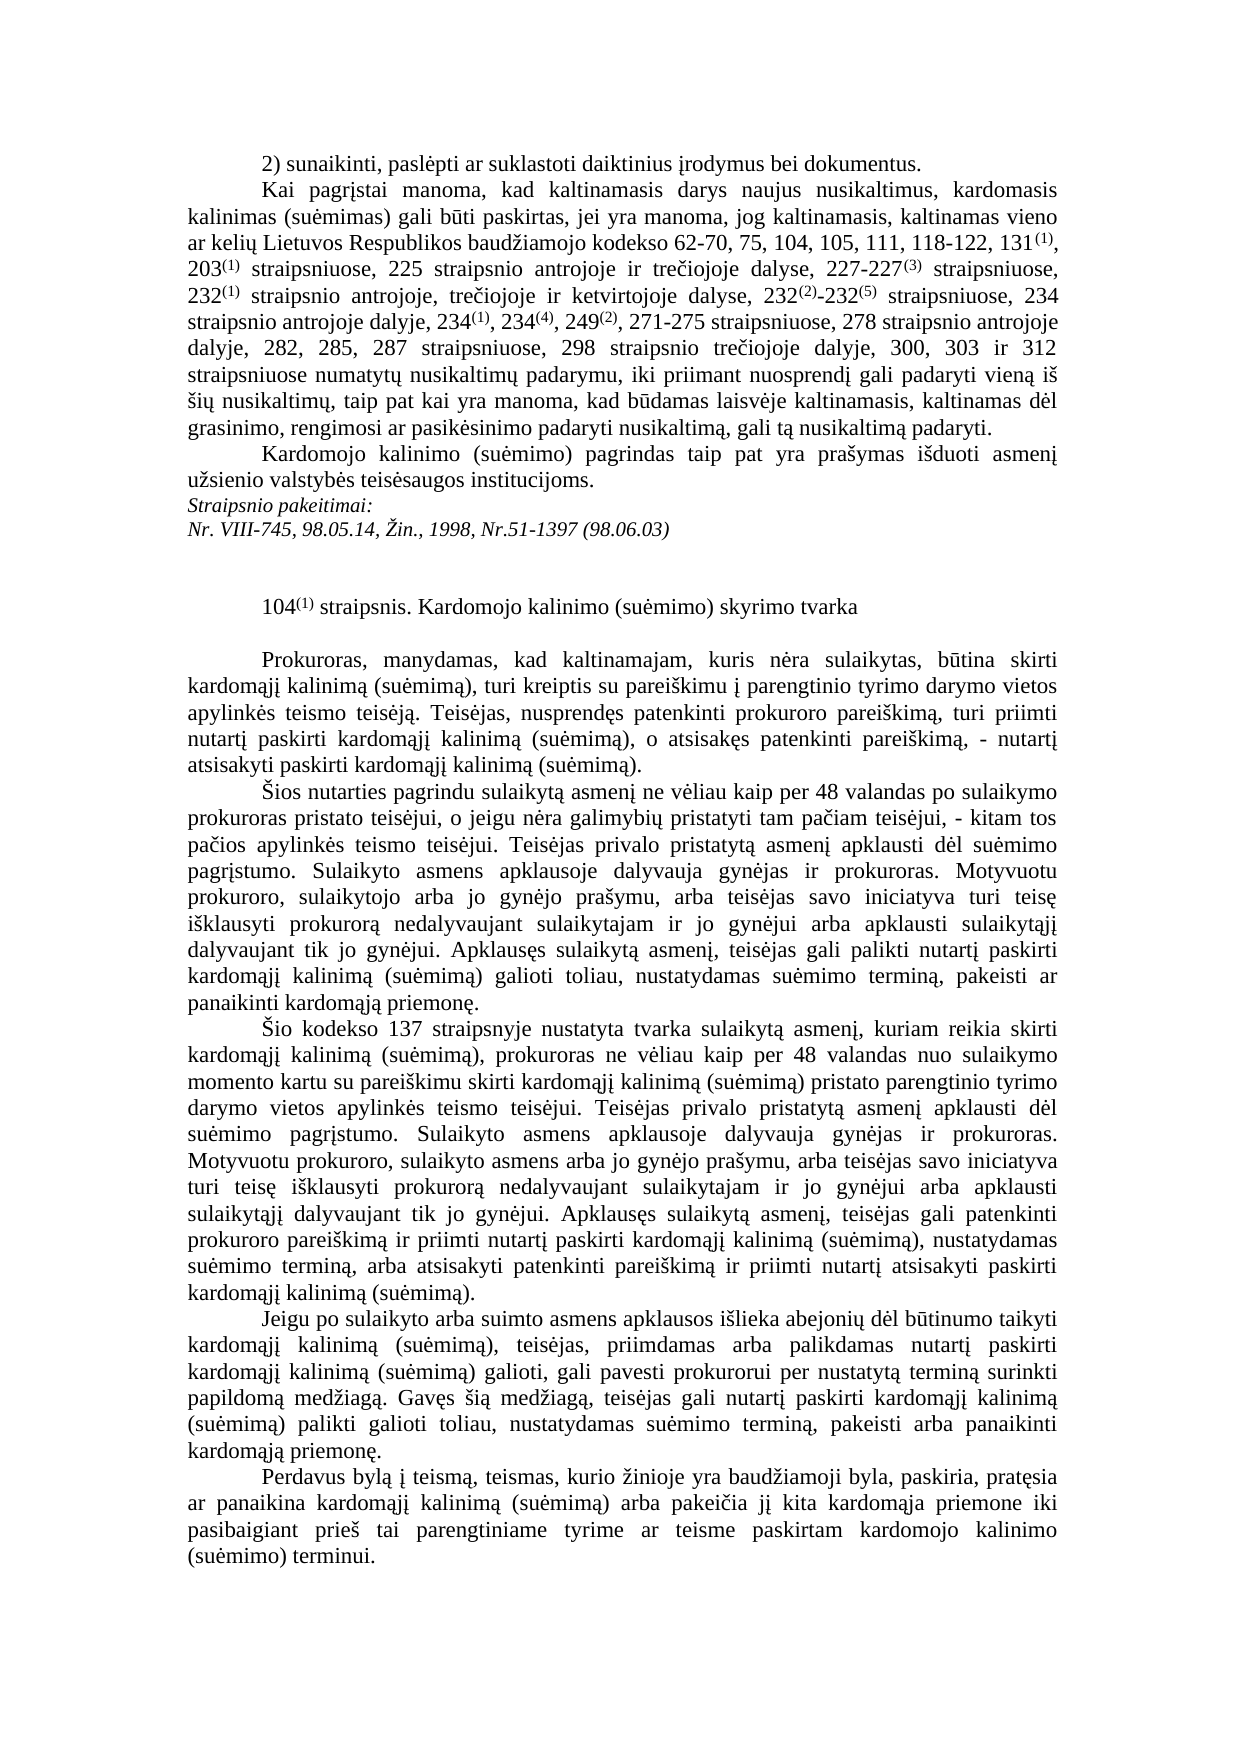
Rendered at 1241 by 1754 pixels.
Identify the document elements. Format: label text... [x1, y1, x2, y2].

text 104(1) straipsnis. Kardomojo kalinimo (suėmimo) skyrimo tvarka [187, 593, 1059, 620]
text 2) sunaikinti, paslėpti ar suklastoti daiktinius įrodymus bei dokumentus. [207, 150, 1059, 176]
text Jeigu po sulaikyto arba suimto asmens apklausos išlieka abejonių dėl būtinumo taikyti kardomąjį kalinimą (suėmimą), teisėjas, priimdamas arba palikdamas nutartį paskirti kardomąjį kalinimą (suėmimą) galioti, gali pavesti prokurorui per nustatytą terminą surinkti papildomą medžiagą. Gavęs šią medžiagą, teisėjas gali nutartį paskirti kardomąjį kalinimą (suėmimą) palikti galioti toliau, nustatydamas suėmimo terminą, pakeisti arba panaikinti kardomąją priemonę. [187, 1305, 1059, 1463]
text Kai pagrįstai manoma, kad kaltinamasis darys naujus nusikaltimus, kardomasis kalinimas (suėmimas) gali būti paskirtas, jei yra manoma, jog kaltinamasis, kaltinamas vieno ar kelių Lietuvos Respublikos baudžiamojo kodekso 62-70, 75, 104, 105, 111, 118-122, 131(1), 203(1) straipsniuose, 225 straipsnio antrojoje ir trečiojoje dalyse, 227-227(3) straipsniuose, 232(1) straipsnio antrojoje, trečiojoje ir ketvirtojoje dalyse, 232(2)-232(5) straipsniuose, 234 straipsnio antrojoje dalyje, 234(1), 234(4), 249(2), 271-275 straipsniuose, 278 straipsnio antrojoje dalyje, 282, 285, 287 straipsniuose, 298 straipsnio trečiojoje dalyje, 300, 303 ir 312 straipsniuose numatytų nusikaltimų padarymu, iki priimant nuosprendį gali padaryti vieną iš šių nusikaltimų, taip pat kai yra manoma, kad būdamas laisvėje kaltinamasis, kaltinamas dėl grasinimo, rengimosi ar pasikėsinimo padaryti nusikaltimą, gali tą nusikaltimą padaryti. [187, 176, 1059, 440]
text Prokuroras, manydamas, kad kaltinamajam, kuris nėra sulaikytas, būtina skirti kardomąjį kalinimą (suėmimą), turi kreiptis su pareiškimu į parengtinio tyrimo darymo vietos apylinkės teismo teisėją. Teisėjas, nusprendęs patenkinti prokuroro pareiškimą, turi priimti nutartį paskirti kardomąjį kalinimą (suėmimą), o atsisakęs patenkinti pareiškimą, - nutartį atsisakyti paskirti kardomąjį kalinimą (suėmimą). [187, 646, 1059, 778]
text Kardomojo kalinimo (suėmimo) pagrindas taip pat yra prašymas išduoti asmenį užsienio valstybės teisėsaugos institucijoms. [187, 440, 1059, 493]
text Nr. VIII-745, 98.05.14, Žin., 1998, Nr.51-1397 (98.06.03) [187, 517, 1059, 541]
text Straipsnio pakeitimai: [187, 493, 1059, 517]
text Šio kodekso 137 straipsnyje nustatyta tvarka sulaikytą asmenį, kuriam reikia skirti kardomąjį kalinimą (suėmimą), prokuroras ne vėliau kaip per 48 valandas nuo sulaikymo momento kartu su pareiškimu skirti kardomąjį kalinimą (suėmimą) pristato parengtinio tyrimo darymo vietos apylinkės teismo teisėjui. Teisėjas privalo pristatytą asmenį apklausti dėl suėmimo pagrįstumo. Sulaikyto asmens apklausoje dalyvauja gynėjas ir prokuroras. Motyvuotu prokuroro, sulaikyto asmens arba jo gynėjo prašymu, arba teisėjas savo iniciatyva turi teisę išklausyti prokurorą nedalyvaujant sulaikytajam ir jo gynėjui arba apklausti sulaikytąjį dalyvaujant tik jo gynėjui. Apklausęs sulaikytą asmenį, teisėjas gali patenkinti prokuroro pareiškimą ir priimti nutartį paskirti kardomąjį kalinimą (suėmimą), nustatydamas suėmimo terminą, arba atsisakyti patenkinti pareiškimą ir priimti nutartį atsisakyti paskirti kardomąjį kalinimą (suėmimą). [187, 1015, 1059, 1305]
text Šios nutarties pagrindu sulaikytą asmenį ne vėliau kaip per 48 valandas po sulaikymo prokuroras pristato teisėjui, o jeigu nėra galimybių pristatyti tam pačiam teisėjui, - kitam tos pačios apylinkės teismo teisėjui. Teisėjas privalo pristatytą asmenį apklausti dėl suėmimo pagrįstumo. Sulaikyto asmens apklausoje dalyvauja gynėjas ir prokuroras. Motyvuotu prokuroro, sulaikytojo arba jo gynėjo prašymu, arba teisėjas savo iniciatyva turi teisę išklausyti prokurorą nedalyvaujant sulaikytajam ir jo gynėjui arba apklausti sulaikytąjį dalyvaujant tik jo gynėjui. Apklausęs sulaikytą asmenį, teisėjas gali palikti nutartį paskirti kardomąjį kalinimą (suėmimą) galioti toliau, nustatydamas suėmimo terminą, pakeisti ar panaikinti kardomąją priemonę. [187, 778, 1059, 1015]
text Perdavus bylą į teismą, teismas, kurio žinioje yra baudžiamoji byla, paskiria, pratęsia ar panaikina kardomąjį kalinimą (suėmimą) arba pakeičia jį kita kardomąja priemone iki pasibaigiant prieš tai parengtiniame tyrime ar teisme paskirtam kardomojo kalinimo (suėmimo) terminui. [187, 1463, 1059, 1568]
